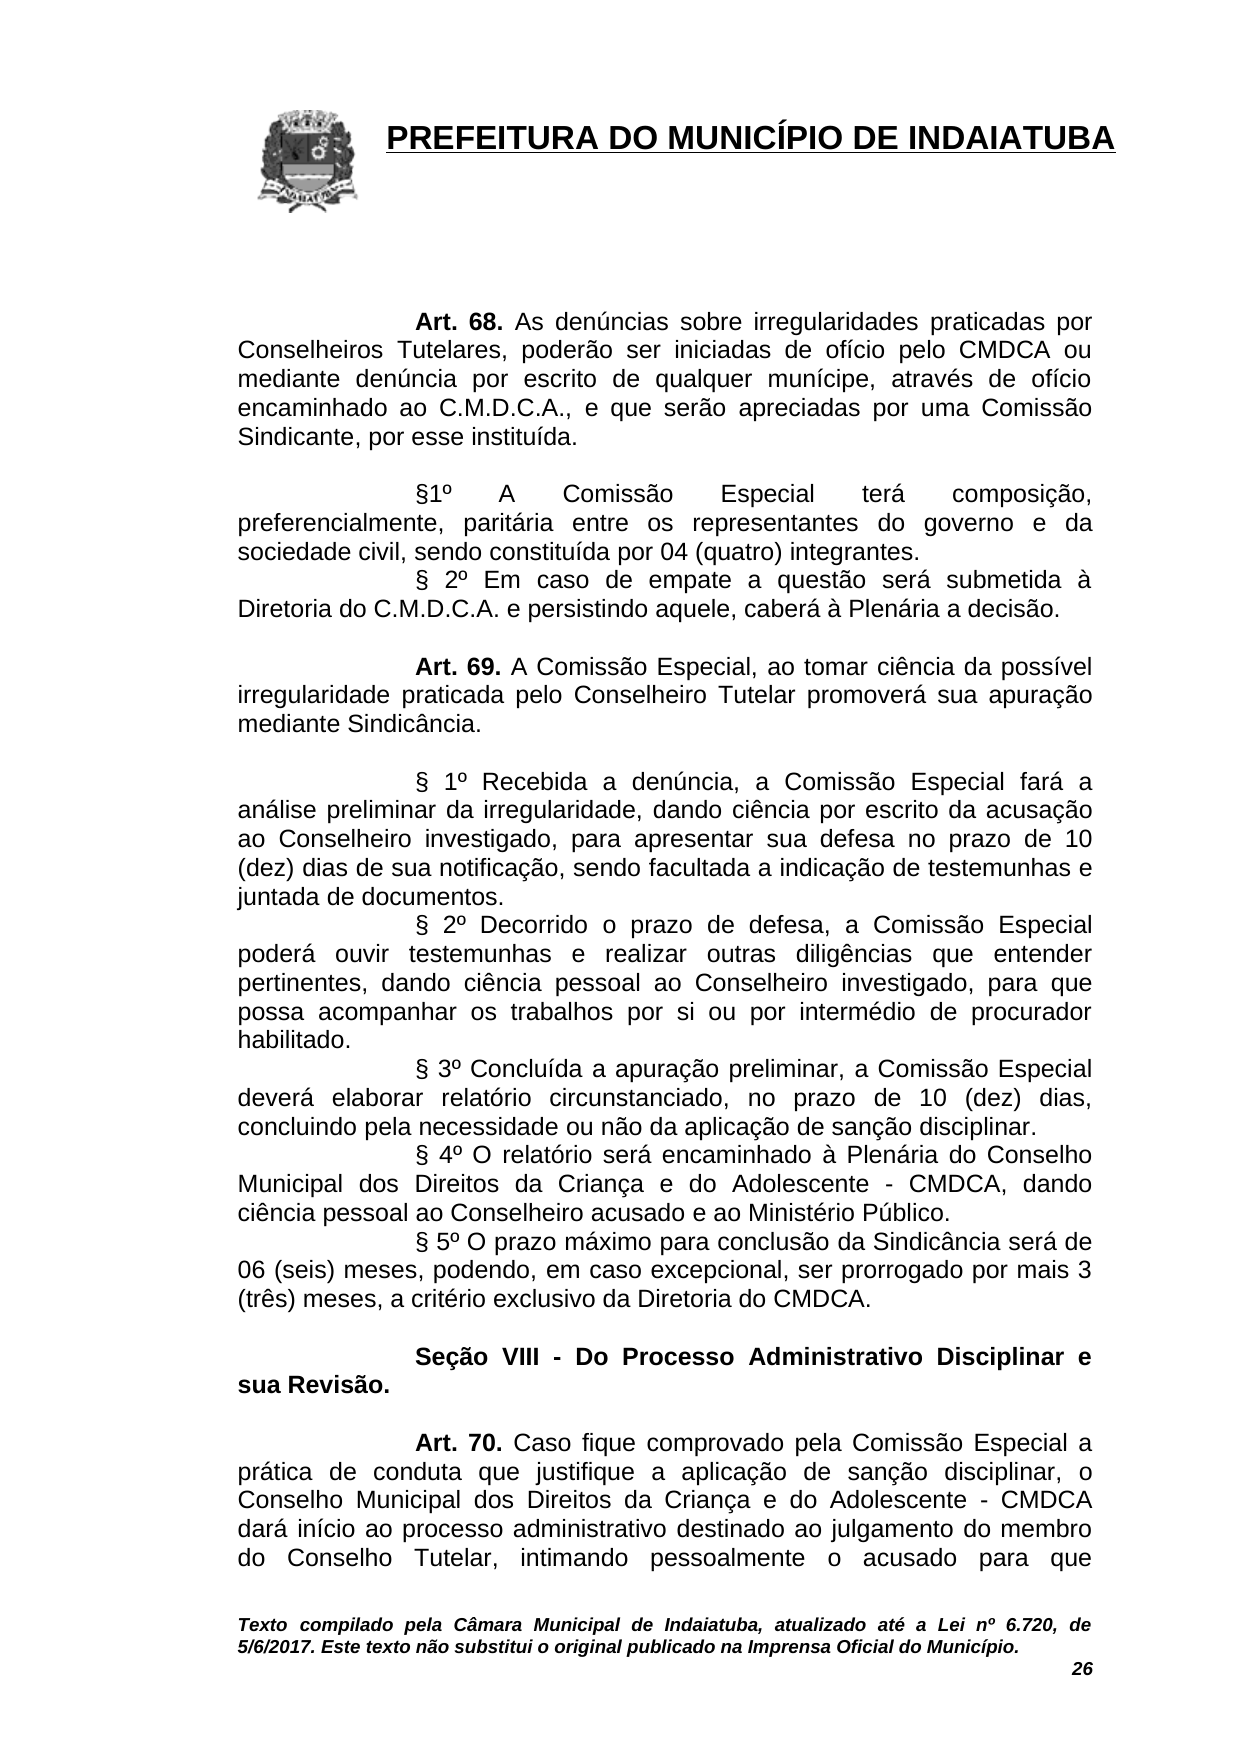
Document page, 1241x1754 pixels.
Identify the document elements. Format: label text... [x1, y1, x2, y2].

text Art. 70. Caso fique comprovado pela Comissão Especial a prática de conduta que justifique a aplicação de sanção disciplinar, o Conselho Municipal dos Direitos da Criança e do Adolescente - CMDCA dará início ao processo administrativo destinado ao julgamento do membro do Conselho Tutelar, intimando pessoalmente o acusado para que [237, 1428, 1092, 1572]
text §1º A Comissão Especial terá composição, preferencialmente, paritária entre os representantes do governo e da sociedade civil, sendo constituída por 04 (quatro) integrantes. [237, 479, 1092, 565]
text Art. 69. A Comissão Especial, ao tomar ciência da possível irregularidade praticada pelo Conselheiro Tutelar promoverá sua apuração mediante Sindicância. [237, 652, 1092, 738]
text § 4º O relatório será encaminhado à Plenária do Conselho Municipal dos Direitos da Criança e do Adolescente - CMDCA, dando ciência pessoal ao Conselheiro acusado e ao Ministério Público. [237, 1140, 1092, 1227]
text Art. 68. As denúncias sobre irregularidades praticadas por Conselheiros Tutelares, poderão ser iniciadas de ofício pelo CMDCA ou mediante denúncia por escrito de qualquer munícipe, através de ofício encaminhado ao C.M.D.C.A., e que serão apreciadas por uma Comissão Sindicante, por esse instituída. [237, 307, 1092, 450]
text § 2º Em caso de empate a questão será submetida à Diretoria do C.M.D.C.A. e persistindo aquele, caberá à Plenária a decisão. [237, 565, 1092, 623]
text § 1º Recebida a denúncia, a Comissão Especial fará a análise preliminar da irregularidade, dando ciência por escrito da acusação ao Conselheiro investigado, para apresentar sua defesa no prazo de 10 (dez) dias de sua notificação, sendo facultada a indicação de testemunhas e juntada de documentos. [237, 767, 1092, 910]
text § 2º Decorrido o prazo de defesa, a Comissão Especial poderá ouvir testemunhas e realizar outras diligências que entender pertinentes, dando ciência pessoal ao Conselheiro investigado, para que possa acompanhar os trabalhos por si ou por intermédio de procurador habilitado. [237, 910, 1092, 1054]
text § 5º O prazo máximo para conclusão da Sindicância será de 06 (seis) meses, podendo, em caso excepcional, ser prorrogado por mais 3 (três) meses, a critério exclusivo da Diretoria do CMDCA. [237, 1227, 1092, 1313]
text Seção VIII - Do Processo Administrativo Disciplinar e sua Revisão. [237, 1342, 1092, 1399]
text § 3º Concluída a apuração preliminar, a Comissão Especial deverá elaborar relatório circunstanciado, no prazo de 10 (dez) dias, concluindo pela necessidade ou não da aplicação de sanção disciplinar. [237, 1054, 1092, 1140]
